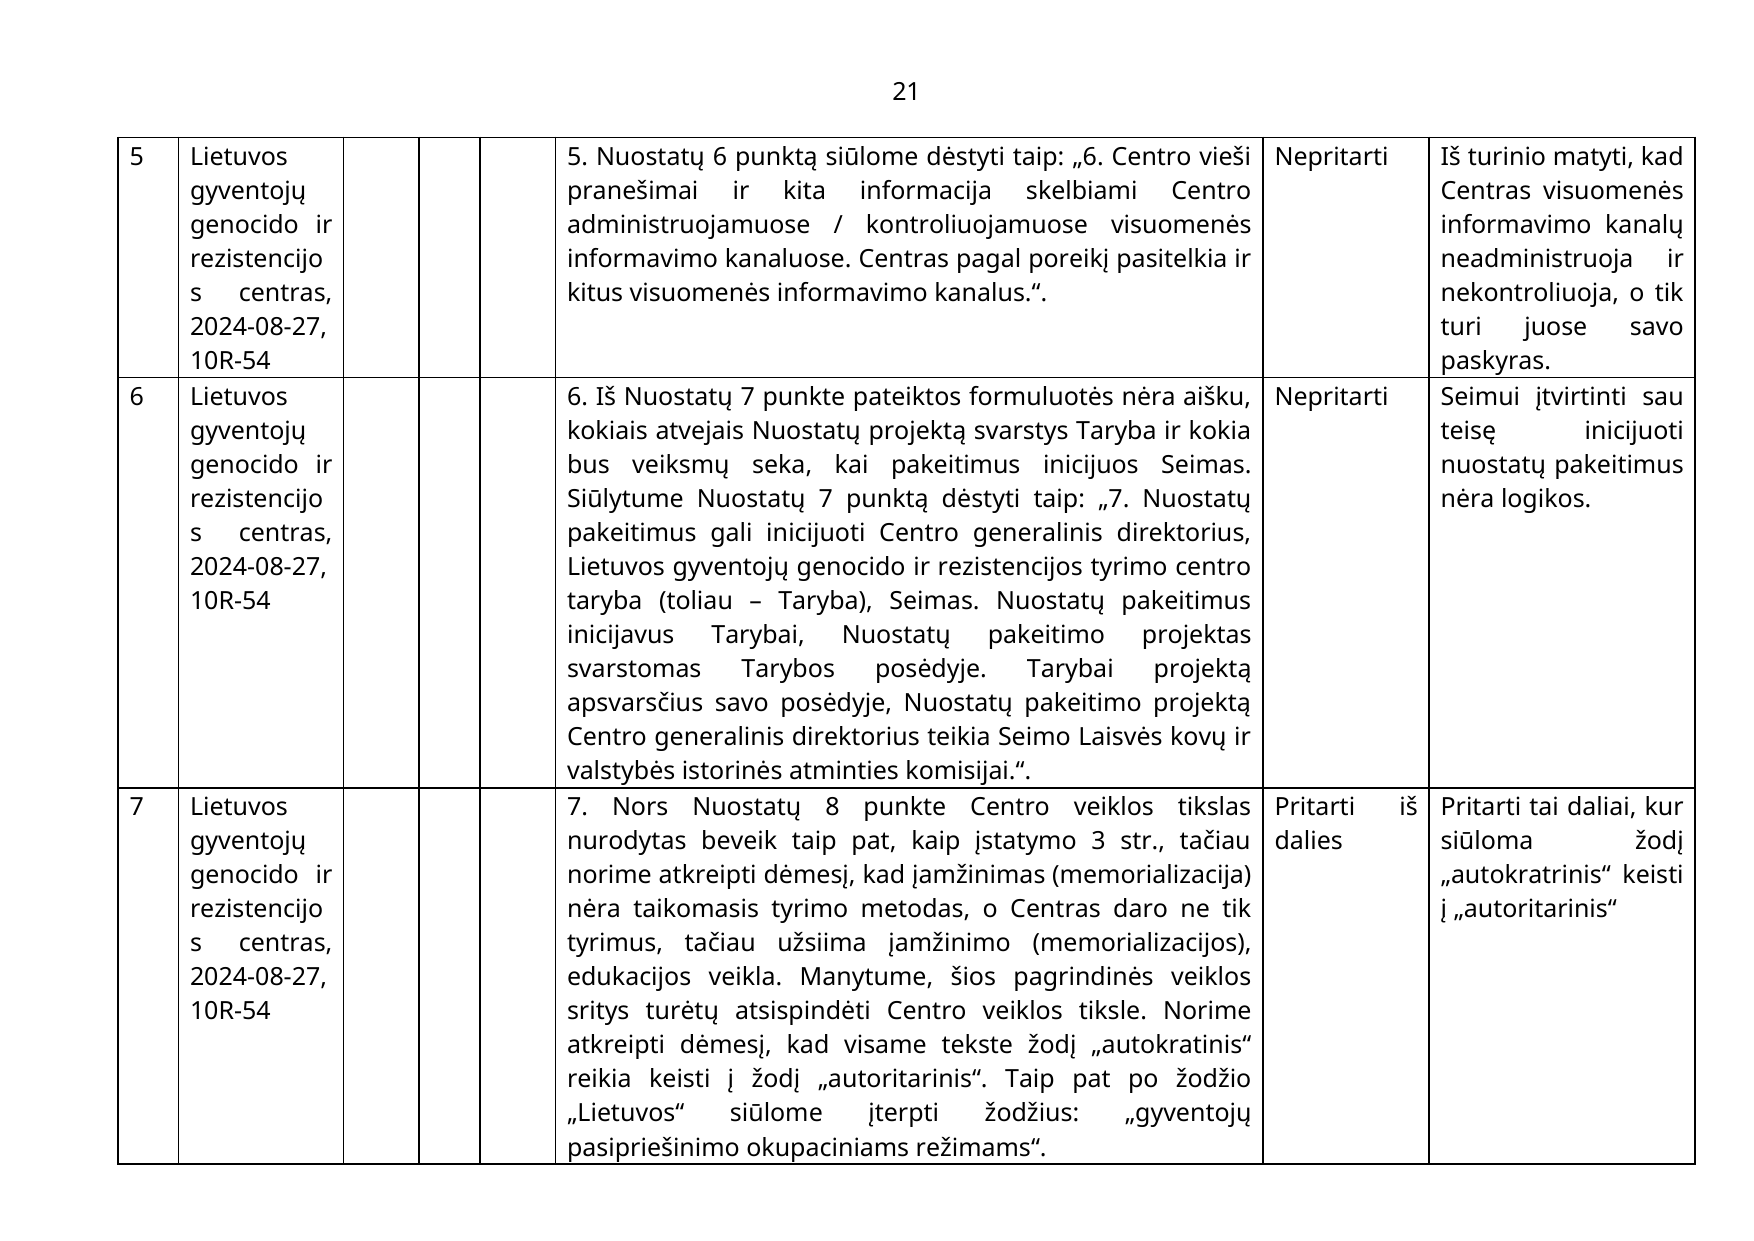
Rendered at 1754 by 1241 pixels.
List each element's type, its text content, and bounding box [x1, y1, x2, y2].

table_cell [420, 378, 479, 787]
table_cell [344, 138, 418, 377]
table_cell Lietuvos gyventojų genocido ir rezistencijos centras, 2024-08-27, 10R-54 [179, 789, 343, 1163]
table_cell 5 [119, 138, 178, 377]
table_cell [420, 789, 479, 1163]
table_cell Iš turinio matyti, kad Centras visuomenės informavimo kanalų neadministruoja ir nekontroliuoja, o tik turi juose savo paskyras. [1430, 138, 1694, 377]
table_cell 7. Nors Nuostatų 8 punkte Centro veiklos tikslas nurodytas beveik taip pat, kaip įstatymo 3 str., tačiau norime atkreipti dėmesį, kad įamžinimas (memorializacija) nėra taikomasis tyrimo metodas, o Centras daro ne tik tyrimus, tačiau užsiima įamžinimo (memorializacijos), edukacijos veikla. Manytume, šios pagrindinės veiklos sritys turėtų atsispindėti Centro veiklos tiksle. Norime atkreipti dėmesį, kad visame tekste žodį „autokratinis“ reikia keisti į žodį „autoritarinis“. Taip pat po žodžio „Lietuvos“ siūlome įterpti žodžius: „gyventojų pasipriešinimo okupaciniams režimams“. [556, 789, 1262, 1163]
table_cell 7 [119, 789, 178, 1163]
table_cell [481, 138, 555, 377]
table_cell Seimui įtvirtinti sau teisę inicijuoti nuostatų pakeitimus nėra logikos. [1430, 378, 1694, 787]
table_cell Lietuvos gyventojų genocido ir rezistencijos centras, 2024-08-27, 10R-54 [179, 138, 343, 377]
table_cell Nepritarti [1264, 378, 1428, 787]
table_cell [344, 789, 418, 1163]
table_cell [420, 138, 479, 377]
table_cell 6. Iš Nuostatų 7 punkte pateiktos formuluotės nėra aišku, kokiais atvejais Nuostatų projektą svarstys Taryba ir kokia bus veiksmų seka, kai pakeitimus inicijuos Seimas. Siūlytume Nuostatų 7 punktą dėstyti taip: „7. Nuostatų pakeitimus gali inicijuoti Centro generalinis direktorius, Lietuvos gyventojų genocido ir rezistencijos tyrimo centro taryba (toliau – Taryba), Seimas. Nuostatų pakeitimus inicijavus Tarybai, Nuostatų pakeitimo projektas svarstomas Tarybos posėdyje. Tarybai projektą apsvarsčius savo posėdyje, Nuostatų pakeitimo projektą Centro generalinis direktorius teikia Seimo Laisvės kovų ir valstybės istorinės atminties komisijai.“. [556, 378, 1262, 787]
table_cell [481, 378, 555, 787]
table_cell Nepritarti [1264, 138, 1428, 377]
table_cell [344, 378, 418, 787]
table_cell [481, 789, 555, 1163]
table_cell Pritarti iš dalies [1264, 789, 1428, 1163]
table_cell 5. Nuostatų 6 punktą siūlome dėstyti taip: „6. Centro vieši pranešimai ir kita informacija skelbiami Centro administruojamuose / kontroliuojamuose visuomenės informavimo kanaluose. Centras pagal poreikį pasitelkia ir kitus visuomenės informavimo kanalus.“. [556, 138, 1262, 377]
table_cell 6 [119, 378, 178, 787]
table_cell Pritarti tai daliai, kur siūloma žodį „autokratrinis“ keisti į „autoritarinis“ [1430, 789, 1694, 1163]
table_cell Lietuvos gyventojų genocido ir rezistencijos centras, 2024-08-27, 10R-54 [179, 378, 343, 787]
